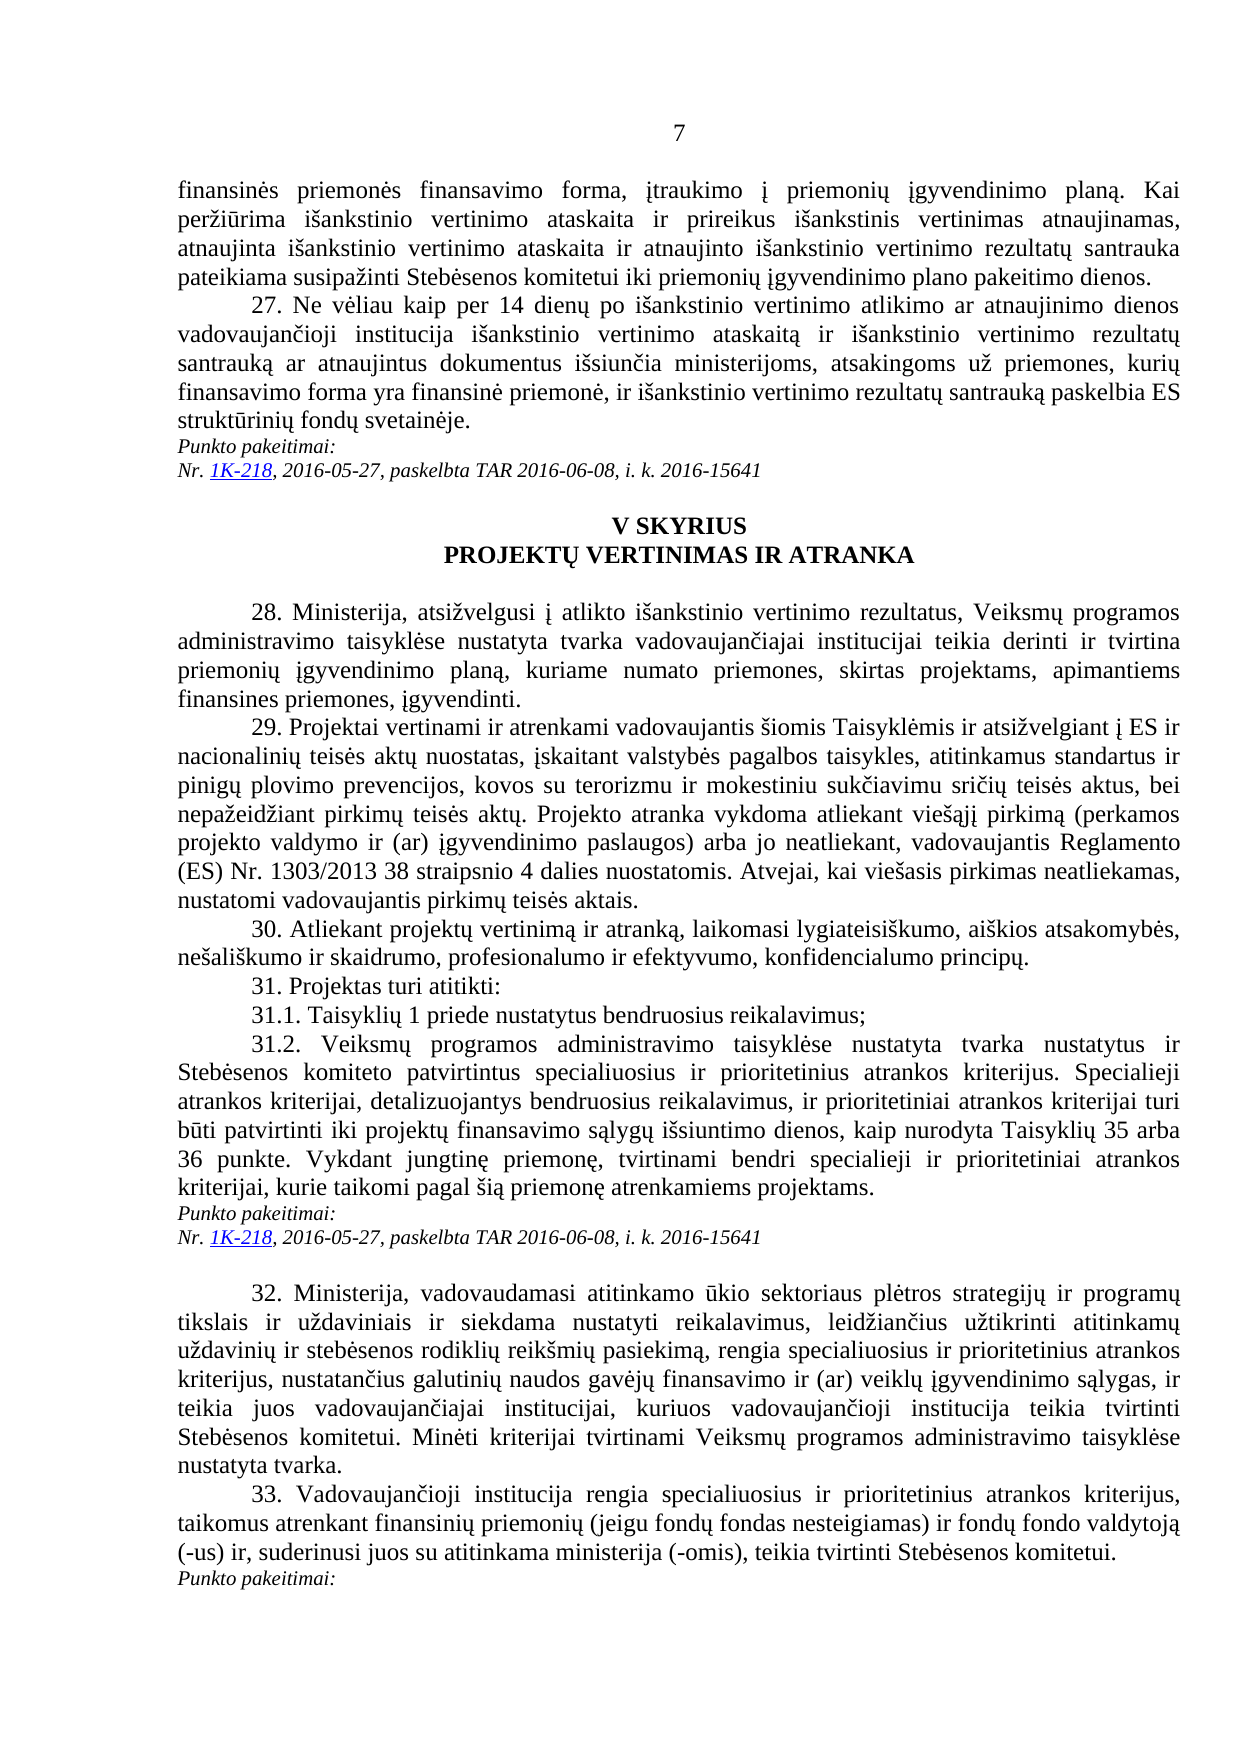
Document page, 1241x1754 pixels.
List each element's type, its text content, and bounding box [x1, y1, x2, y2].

text Punkto pakeitimai: [177, 434, 1181, 458]
text 31.1. Taisyklių 1 priede nustatytus bendruosius reikalavimus; [177, 1000, 1181, 1029]
text V SKYRIUS [177, 511, 1181, 540]
text 31. Projektas turi atitikti: [177, 971, 1181, 1000]
text 28. Ministerija, atsižvelgusi į atlikto išankstinio vertinimo rezultatus, Veiksmų programos administravimo taisyklėse nustatyta tvarka vadovaujančiajai institucijai teikia derinti ir tvirtina priemonių įgyvendinimo planą, kuriame numato priemones, skirtas projektams, apimantiems finansines priemones, įgyvendinti. [177, 597, 1181, 712]
text 32. Ministerija, vadovaudamasi atitinkamo ūkio sektoriaus plėtros strategijų ir programų tikslais ir uždaviniais ir siekdama nustatyti reikalavimus, leidžiančius užtikrinti atitinkamų uždavinių ir stebėsenos rodiklių reikšmių pasiekimą, rengia specialiuosius ir prioritetinius atrankos kriterijus, nustatančius galutinių naudos gavėjų finansavimo ir (ar) veiklų įgyvendinimo sąlygas, ir teikia juos vadovaujančiajai institucijai, kuriuos vadovaujančioji institucija teikia tvirtinti Stebėsenos komitetui. Minėti kriterijai tvirtinami Veiksmų programos administravimo taisyklėse nustatyta tvarka. [177, 1278, 1181, 1479]
text 31.2. Veiksmų programos administravimo taisyklėse nustatyta tvarka nustatytus ir Stebėsenos komiteto patvirtintus specialiuosius ir prioritetinius atrankos kriterijus. Specialieji atrankos kriterijai, detalizuojantys bendruosius reikalavimus, ir prioritetiniai atrankos kriterijai turi būti patvirtinti iki projektų finansavimo sąlygų išsiuntimo dienos, kaip nurodyta Taisyklių 35 arba 36 punkte. Vykdant jungtinę priemonę, tvirtinami bendri specialieji ir prioritetiniai atrankos kriterijai, kurie taikomi pagal šią priemonę atrenkamiems projektams. [177, 1029, 1181, 1201]
text 33. Vadovaujančioji institucija rengia specialiuosius ir prioritetinius atrankos kriterijus, taikomus atrenkant finansinių priemonių (jeigu fondų fondas nesteigiamas) ir fondų fondo valdytoją (-us) ir, suderinusi juos su atitinkama ministerija (-omis), teikia tvirtinti Stebėsenos komitetui. [177, 1479, 1181, 1566]
text 30. Atliekant projektų vertinimą ir atranką, laikomasi lygiateisiškumo, aiškios atsakomybės, nešališkumo ir skaidrumo, profesionalumo ir efektyvumo, konfidencialumo principų. [177, 914, 1181, 971]
text Punkto pakeitimai: [177, 1566, 1181, 1590]
text PROJEKTŲ VERTINIMAS IR ATRANKA [177, 540, 1181, 569]
text Nr. 1K-218, 2016-05-27, paskelbta TAR 2016-06-08, i. k. 2016-15641 [177, 1225, 1181, 1249]
text 27. Ne vėliau kaip per 14 dienų po išankstinio vertinimo atlikimo ar atnaujinimo dienos vadovaujančioji institucija išankstinio vertinimo ataskaitą ir išankstinio vertinimo rezultatų santrauką ar atnaujintus dokumentus išsiunčia ministerijoms, atsakingoms už priemones, kurių finansavimo forma yra finansinė priemonė, ir išankstinio vertinimo rezultatų santrauką paskelbia ES struktūrinių fondų svetainėje. [177, 291, 1181, 434]
text Nr. 1K-218, 2016-05-27, paskelbta TAR 2016-06-08, i. k. 2016-15641 [177, 458, 1181, 482]
text Punkto pakeitimai: [177, 1201, 1181, 1225]
text 29. Projektai vertinami ir atrenkami vadovaujantis šiomis Taisyklėmis ir atsižvelgiant į ES ir nacionalinių teisės aktų nuostatas, įskaitant valstybės pagalbos taisykles, atitinkamus standartus ir pinigų plovimo prevencijos, kovos su terorizmu ir mokestiniu sukčiavimu sričių teisės aktus, bei nepažeidžiant pirkimų teisės aktų. Projekto atranka vykdoma atliekant viešąjį pirkimą (perkamos projekto valdymo ir (ar) įgyvendinimo paslaugos) arba jo neatliekant, vadovaujantis Reglamento (ES) Nr. 1303/2013 38 straipsnio 4 dalies nuostatomis. Atvejai, kai viešasis pirkimas neatliekamas, nustatomi vadovaujantis pirkimų teisės aktais. [177, 712, 1181, 914]
text finansinės priemonės finansavimo forma, įtraukimo į priemonių įgyvendinimo planą. Kai peržiūrima išankstinio vertinimo ataskaita ir prireikus išankstinis vertinimas atnaujinamas, atnaujinta išankstinio vertinimo ataskaita ir atnaujinto išankstinio vertinimo rezultatų santrauka pateikiama susipažinti Stebėsenos komitetui iki priemonių įgyvendinimo plano pakeitimo dienos. [177, 176, 1181, 291]
